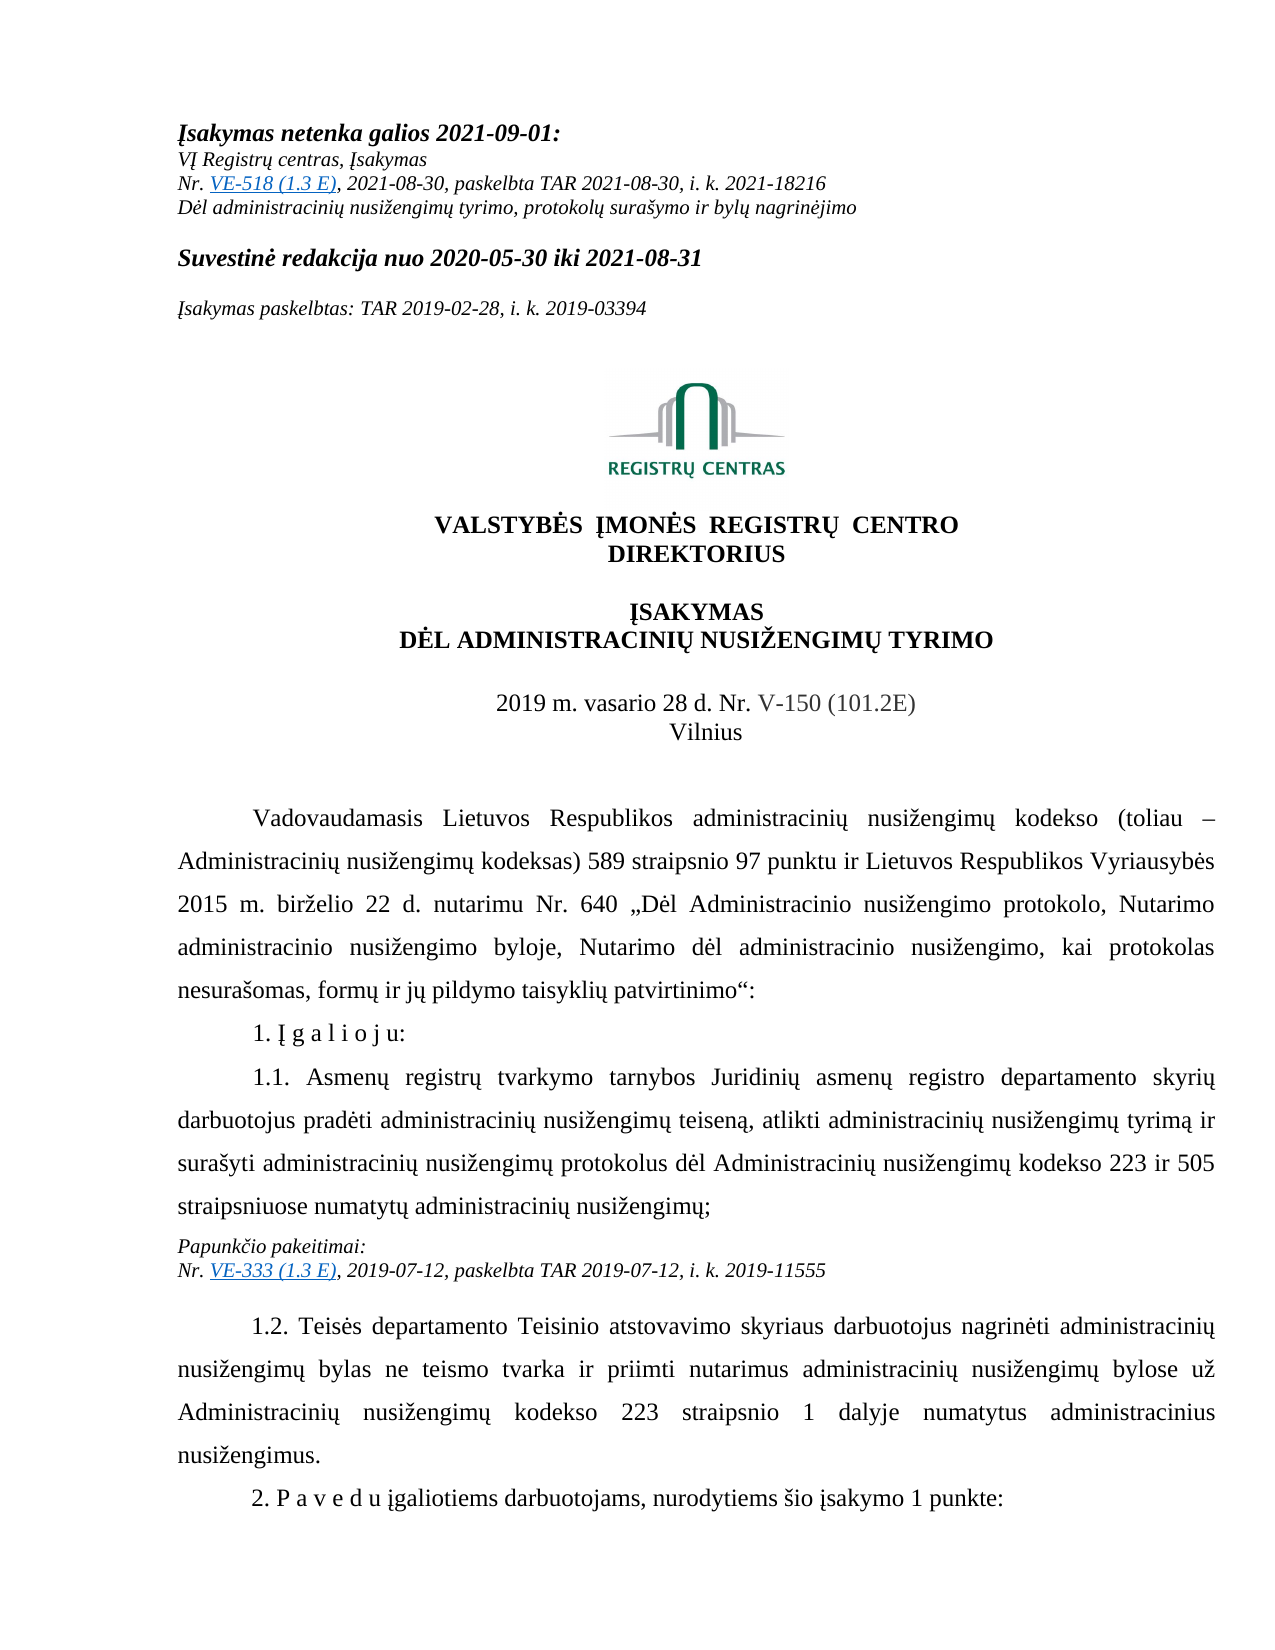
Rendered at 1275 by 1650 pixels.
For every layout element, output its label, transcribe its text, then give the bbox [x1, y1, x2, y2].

text 2. P a v e d u įgaliotiems darbuotojams, nurodytiems šio įsakymo 1 punkte: [177, 1483, 1216, 1512]
text 1.1. Asmenų registrų tvarkymo tarnybos Juridinių asmenų registro departamento skyrių darbuotojus pradėti administracinių nusižengimų teiseną, atlikti administracinių nusižengimų tyrimą ir surašyti administracinių nusižengimų protokolus dėl Administracinių nusižengimų kodekso 223 ir 505 straipsniuose numatytų administracinių nusižengimų; [177, 1062, 1216, 1220]
text 1. Į g a l i o j u: [177, 1018, 1216, 1047]
text 2019 m. vasario 28 d. Nr. V-150 (101.2E) [196, 688, 1216, 717]
text Vilnius [196, 717, 1216, 745]
text Vadovaudamasis Lietuvos Respublikos administracinių nusižengimų kodekso (toliau – Administracinių nusižengimų kodeksas) 589 straipsnio 97 punktu ir Lietuvos Respublikos Vyriausybės 2015 m. birželio 22 d. nutarimu Nr. 640 „Dėl Administracinio nusižengimo protokolo, Nutarimo administracinio nusižengimo byloje, Nutarimo dėl administracinio nusižengimo, kai protokolas nesurašomas, formų ir jų pildymo taisyklių patvirtinimo“: [177, 803, 1216, 1004]
text Nr. VE-333 (1.3 E), 2019-07-12, paskelbta TAR 2019-07-12, i. k. 2019-11555 [177, 1258, 1216, 1282]
text Suvestinė redakcija nuo 2020-05-30 iki 2021-08-31 [177, 243, 1216, 272]
text Įsakymas paskelbtas: TAR 2019-02-28, i. k. 2019-03394 [177, 296, 1216, 320]
text DIREKTORIUS [177, 539, 1216, 568]
text Dėl administracinių nusižengimų tyrimo, protokolų surašymo ir bylų nagrinėjimo [177, 195, 1216, 219]
text Papunkčio pakeitimai: [177, 1234, 1216, 1258]
text 1.2. Teisės departamento Teisinio atstovavimo skyriaus darbuotojus nagrinėti administracinių nusižengimų bylas ne teismo tvarka ir priimti nutarimus administracinių nusižengimų bylose už Administracinių nusižengimų kodekso 223 straipsnio 1 dalyje numatytus administracinius nusižengimus. [177, 1311, 1216, 1469]
text ĮSAKYMAS [177, 597, 1216, 625]
text DĖL ADMINISTRACINIŲ NUSIŽENGIMŲ TYRIMO [177, 625, 1212, 654]
text Nr. VE-518 (1.3 E), 2021-08-30, paskelbta TAR 2021-08-30, i. k. 2021-18216 [177, 171, 1216, 195]
text VALSTYBĖS ĮMONĖS REGISTRŲ CENTRO [177, 510, 1216, 539]
text Įsakymas netenka galios 2021-09-01: [177, 118, 1216, 147]
text VĮ Registrų centras, Įsakymas [177, 147, 1216, 171]
